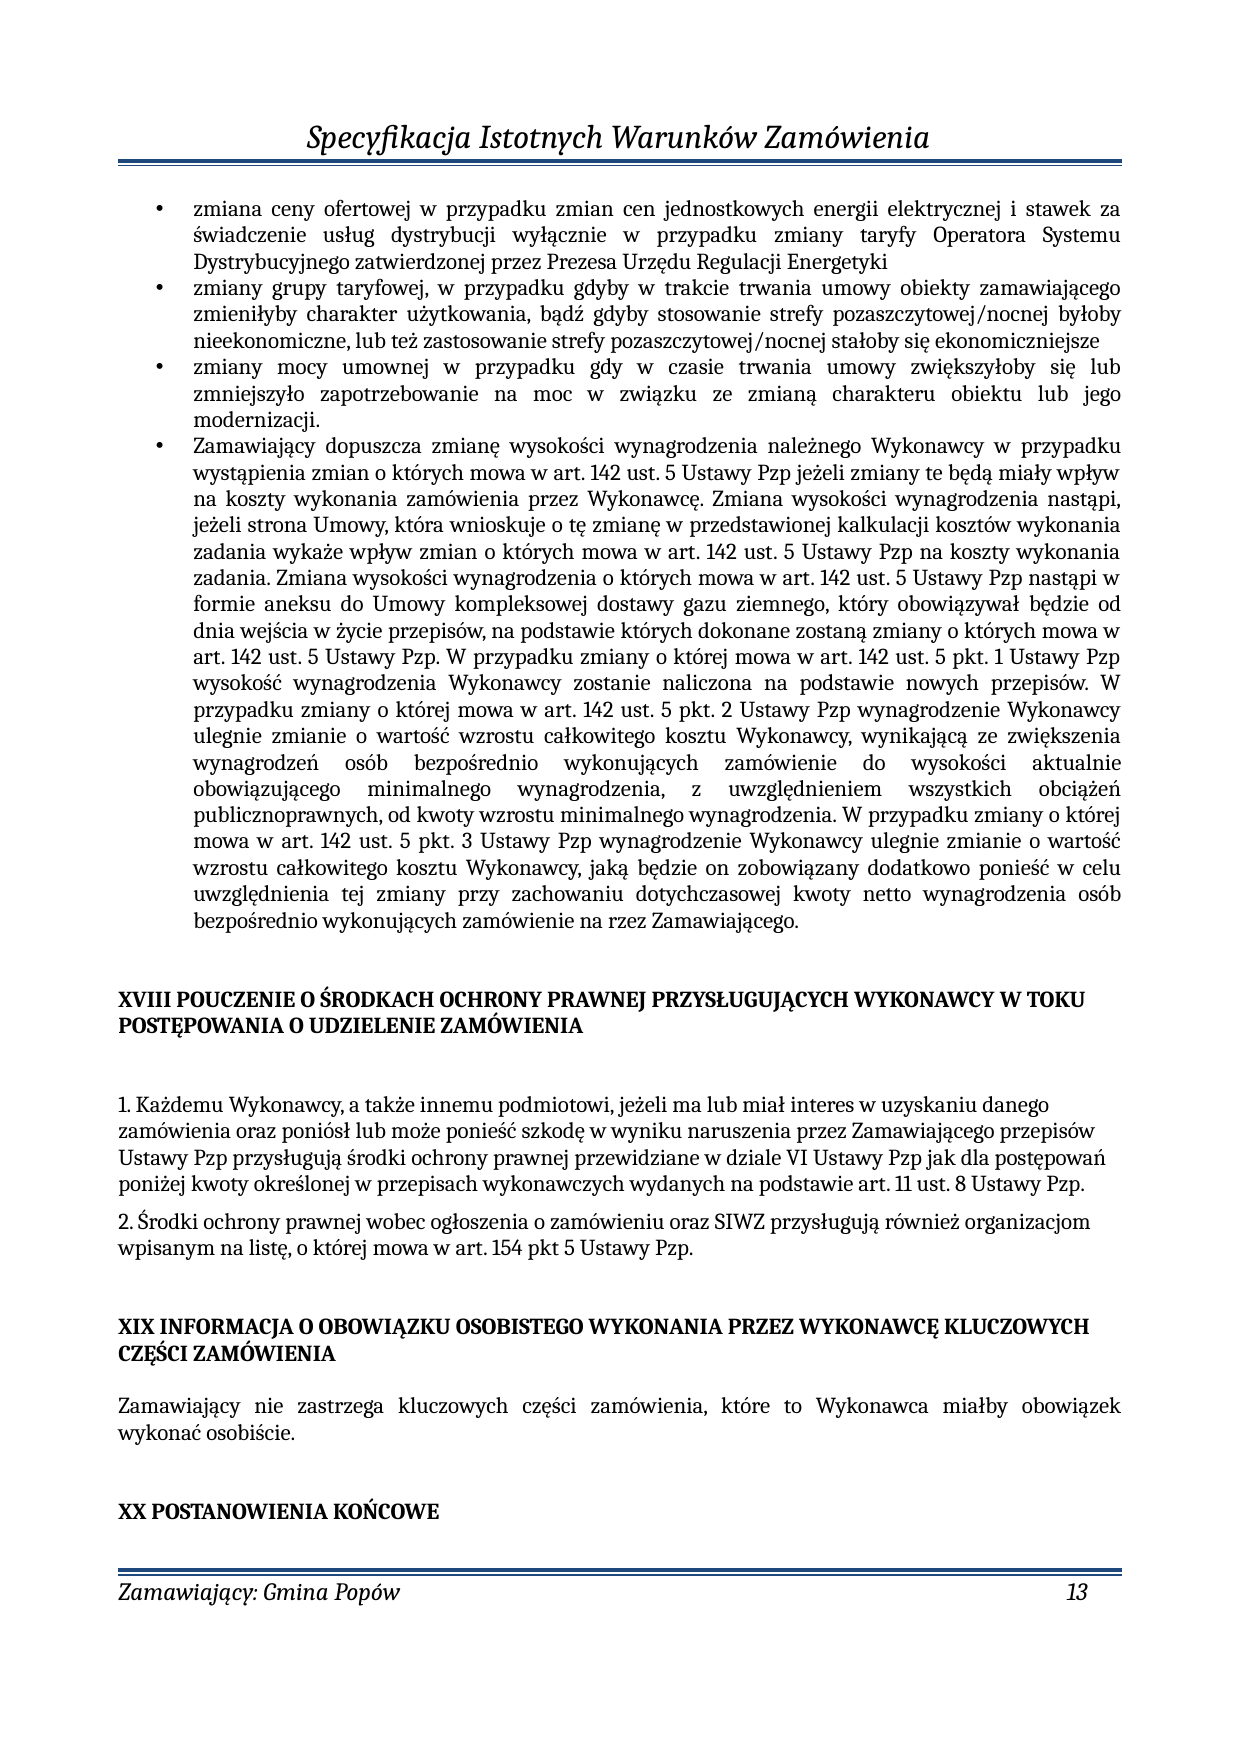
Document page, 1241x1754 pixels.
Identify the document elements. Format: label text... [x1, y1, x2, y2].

text 2. Środki ochrony prawnej wobec ogłoszenia o zamówieniu oraz SIWZ przysługują również organizacjom wpisanym na listę, o której mowa w art. 154 pkt 5 Ustawy Pzp. [118, 1209, 1122, 1261]
table_header XIX INFORMACJA O OBOWIĄZKU OSOBISTEGO WYKONANIA PRZEZ WYKONAWCĘ KLUCZOWYCH CZĘŚCI ZAMÓWIENIA [107, 1314, 1122, 1367]
text Zamawiający nie zastrzega kluczowych części zamówienia, które to Wykonawca miałby obowiązek wykonać osobiście. [118, 1393, 1122, 1446]
table_header XX POSTANOWIENIA KOŃCOWE [107, 1499, 1122, 1525]
table_header XVIII POUCZENIE O ŚRODKACH OCHRONY PRAWNEJ PRZYSŁUGUJĄCYCH WYKONAWCY W TOKU POSTĘPOWANIA O UDZIELENIE ZAMÓWIENIA [107, 986, 1122, 1039]
list zmiana ceny ofertowej w przypadku zmian cen jednostkowych energii elektrycznej i stawek za świadczenie usług dystrybucji wyłącznie w przypadku zmiany taryfy Operatora Systemu Dystrybucyjnego zatwierdzonej przez Prezesa Urzędu Regulacji Energetyki [156, 196, 1122, 275]
text 1. Każdemu Wykonawcy, a także innemu podmiotowi, jeżeli ma lub miał interes w uzyskaniu danego zamówienia oraz poniósł lub może ponieść szkodę w wyniku naruszenia przez Zamawiającego przepisów Ustawy Pzp przysługują środki ochrony prawnej przewidziane w dziale VI Ustawy Pzp jak dla postępowań poniżej kwoty określonej w przepisach wykonawczych wydanych na podstawie art. 11 ust. 8 Ustawy Pzp. [118, 1092, 1122, 1197]
list zmiany grupy taryfowej, w przypadku gdyby w trakcie trwania umowy obiekty zamawiającego zmieniłyby charakter użytkowania, bądź gdyby stosowanie strefy pozaszczytowej/nocnej byłoby nieekonomiczne, lub też zastosowanie strefy pozaszczytowej/nocnej stałoby się ekonomiczniejsze [156, 275, 1122, 354]
list Zamawiający dopuszcza zmianę wysokości wynagrodzenia należnego Wykonawcy w przypadku wystąpienia zmian o których mowa w art. 142 ust. 5 Ustawy Pzp jeżeli zmiany te będą miały wpływ na koszty wykonania zamówienia przez Wykonawcę. Zmiana wysokości wynagrodzenia nastąpi, jeżeli strona Umowy, która wnioskuje o tę zmianę w przedstawionej kalkulacji kosztów wykonania zadania wykaże wpływ zmian o których mowa w art. 142 ust. 5 Ustawy Pzp na koszty wykonania zadania. Zmiana wysokości wynagrodzenia o których mowa w art. 142 ust. 5 Ustawy Pzp nastąpi w formie aneksu do Umowy kompleksowej dostawy gazu ziemnego, który obowiązywał będzie od dnia wejścia w życie przepisów, na podstawie których dokonane zostaną zmiany o których mowa w art. 142 ust. 5 Ustawy Pzp. W przypadku zmiany o której mowa w art. 142 ust. 5 pkt. 1 Ustawy Pzp wysokość wynagrodzenia Wykonawcy zostanie naliczona na podstawie nowych przepisów. W przypadku zmiany o której mowa w art. 142 ust. 5 pkt. 2 Ustawy Pzp wynagrodzenie Wykonawcy ulegnie zmianie o wartość wzrostu całkowitego kosztu Wykonawcy, wynikającą ze zwiększenia wynagrodzeń osób bezpośrednio wykonujących zamówienie do wysokości aktualnie obowiązującego minimalnego wynagrodzenia, z uwzględnieniem wszystkich obciążeń publicznoprawnych, od kwoty wzrostu minimalnego wynagrodzenia. W przypadku zmiany o której mowa w art. 142 ust. 5 pkt. 3 Ustawy Pzp wynagrodzenie Wykonawcy ulegnie zmianie o wartość wzrostu całkowitego kosztu Wykonawcy, jaką będzie on zobowiązany dodatkowo ponieść w celu uwzględnienia tej zmiany przy zachowaniu dotychczasowej kwoty netto wynagrodzenia osób bezpośrednio wykonujących zamówienie na rzez Zamawiającego. [156, 433, 1122, 934]
list zmiany mocy umownej w przypadku gdy w czasie trwania umowy zwiększyłoby się lub zmniejszyło zapotrzebowanie na moc w związku ze zmianą charakteru obiektu lub jego modernizacji. [156, 354, 1122, 433]
